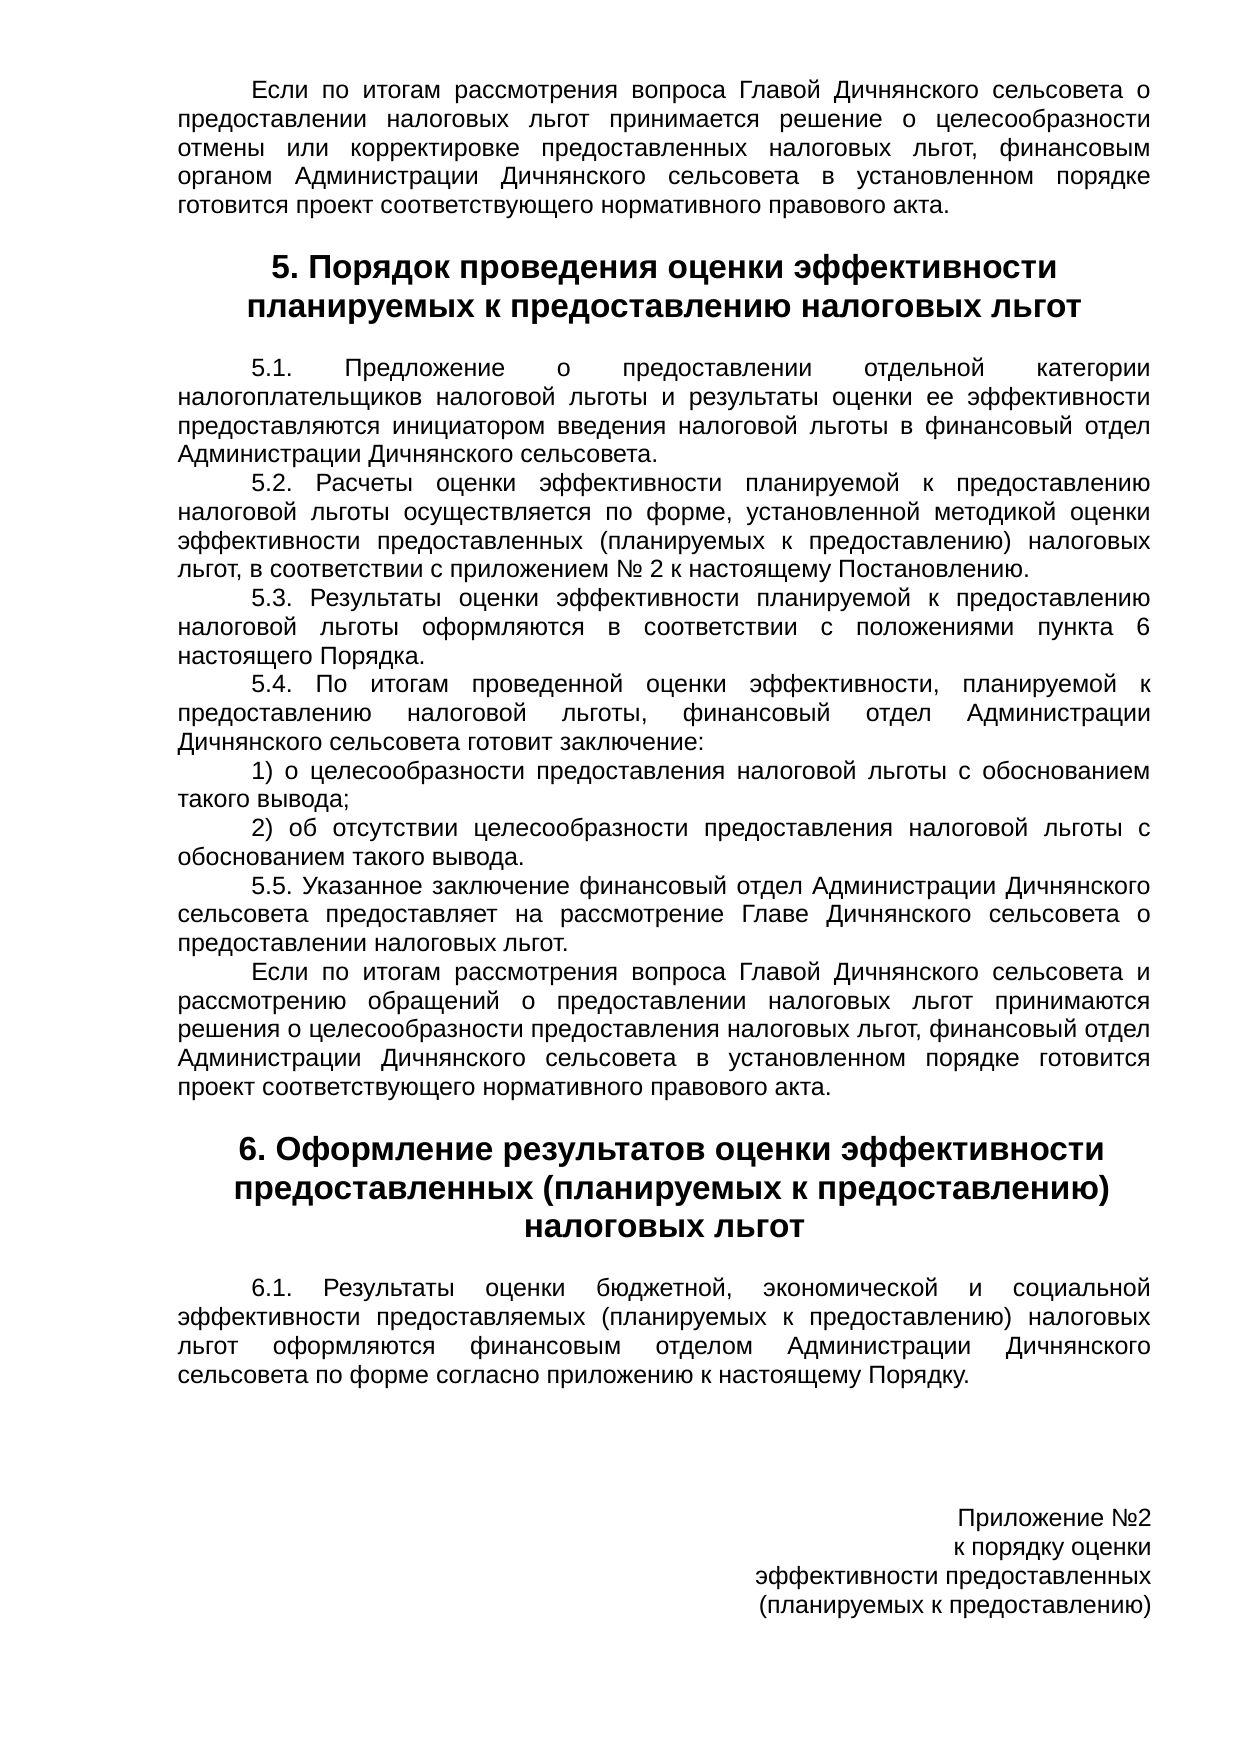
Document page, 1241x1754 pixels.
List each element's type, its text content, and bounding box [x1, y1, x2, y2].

text 5.3. Результаты оценки эффективности планируемой к предоставлению налоговой льготы оформляются в соответствии с положениями пункта 6 настоящего Порядка. [177, 583, 1152, 669]
text планируемых к предоставлению налоговых льгот [177, 286, 1152, 324]
text 6. Оформление результатов оценки эффективности [177, 1129, 1152, 1168]
text 5.4. По итогам проведенной оценки эффективности, планируемой к предоставлению налоговой льготы, финансовый отдел Администрации Дичнянского сельсовета готовит заключение: [177, 669, 1152, 756]
text Если по итогам рассмотрения вопроса Главой Дичнянского сельсовета о предоставлении налоговых льгот принимается решение о целесообразности отмены или корректировке предоставленных налоговых льгот, финансовым органом Администрации Дичнянского сельсовета в установленном порядке готовится проект соответствующего нормативного правового акта. [177, 75, 1152, 219]
text 1) о целесообразности предоставления налоговой льготы с обоснованием такого вывода; [177, 756, 1152, 813]
text предоставленных (планируемых к предоставлению) налоговых льгот [177, 1168, 1152, 1245]
text Если по итогам рассмотрения вопроса Главой Дичнянского сельсовета и рассмотрению обращений о предоставлении налоговых льгот принимаются решения о целесообразности предоставления налоговых льгот, финансовый отдел Администрации Дичнянского сельсовета в установленном порядке готовится проект соответствующего нормативного правового акта. [177, 957, 1152, 1101]
text 2) об отсутствии целесообразности предоставления налоговой льготы с обоснованием такого вывода. [177, 813, 1152, 871]
text (планируемых к предоставлению) [177, 1590, 1152, 1618]
text 5.5. Указанное заключение финансовый отдел Администрации Дичнянского сельсовета предоставляет на рассмотрение Главе Дичнянского сельсовета о предоставлении налоговых льгот. [177, 871, 1152, 957]
text Приложение №2 [177, 1503, 1152, 1532]
text 5. Порядок проведения оценки эффективности [177, 247, 1152, 286]
text к порядку оценки [177, 1532, 1152, 1561]
text эффективности предоставленных [177, 1561, 1152, 1590]
text 5.2. Расчеты оценки эффективности планируемой к предоставлению налоговой льготы осуществляется по форме, установленной методикой оценки эффективности предоставленных (планируемых к предоставлению) налоговых льгот, в соответствии с приложением № 2 к настоящему Постановлению. [177, 468, 1152, 583]
text 5.1. Предложение о предоставлении отдельной категории налогоплательщиков налоговой льготы и результаты оценки ее эффективности предоставляются инициатором введения налоговой льготы в финансовый отдел Администрации Дичнянского сельсовета. [177, 353, 1152, 468]
text 6.1. Результаты оценки бюджетной, экономической и социальной эффективности предоставляемых (планируемых к предоставлению) налоговых льгот оформляются финансовым отделом Администрации Дичнянского сельсовета по форме согласно приложению к настоящему Порядку. [177, 1273, 1152, 1388]
